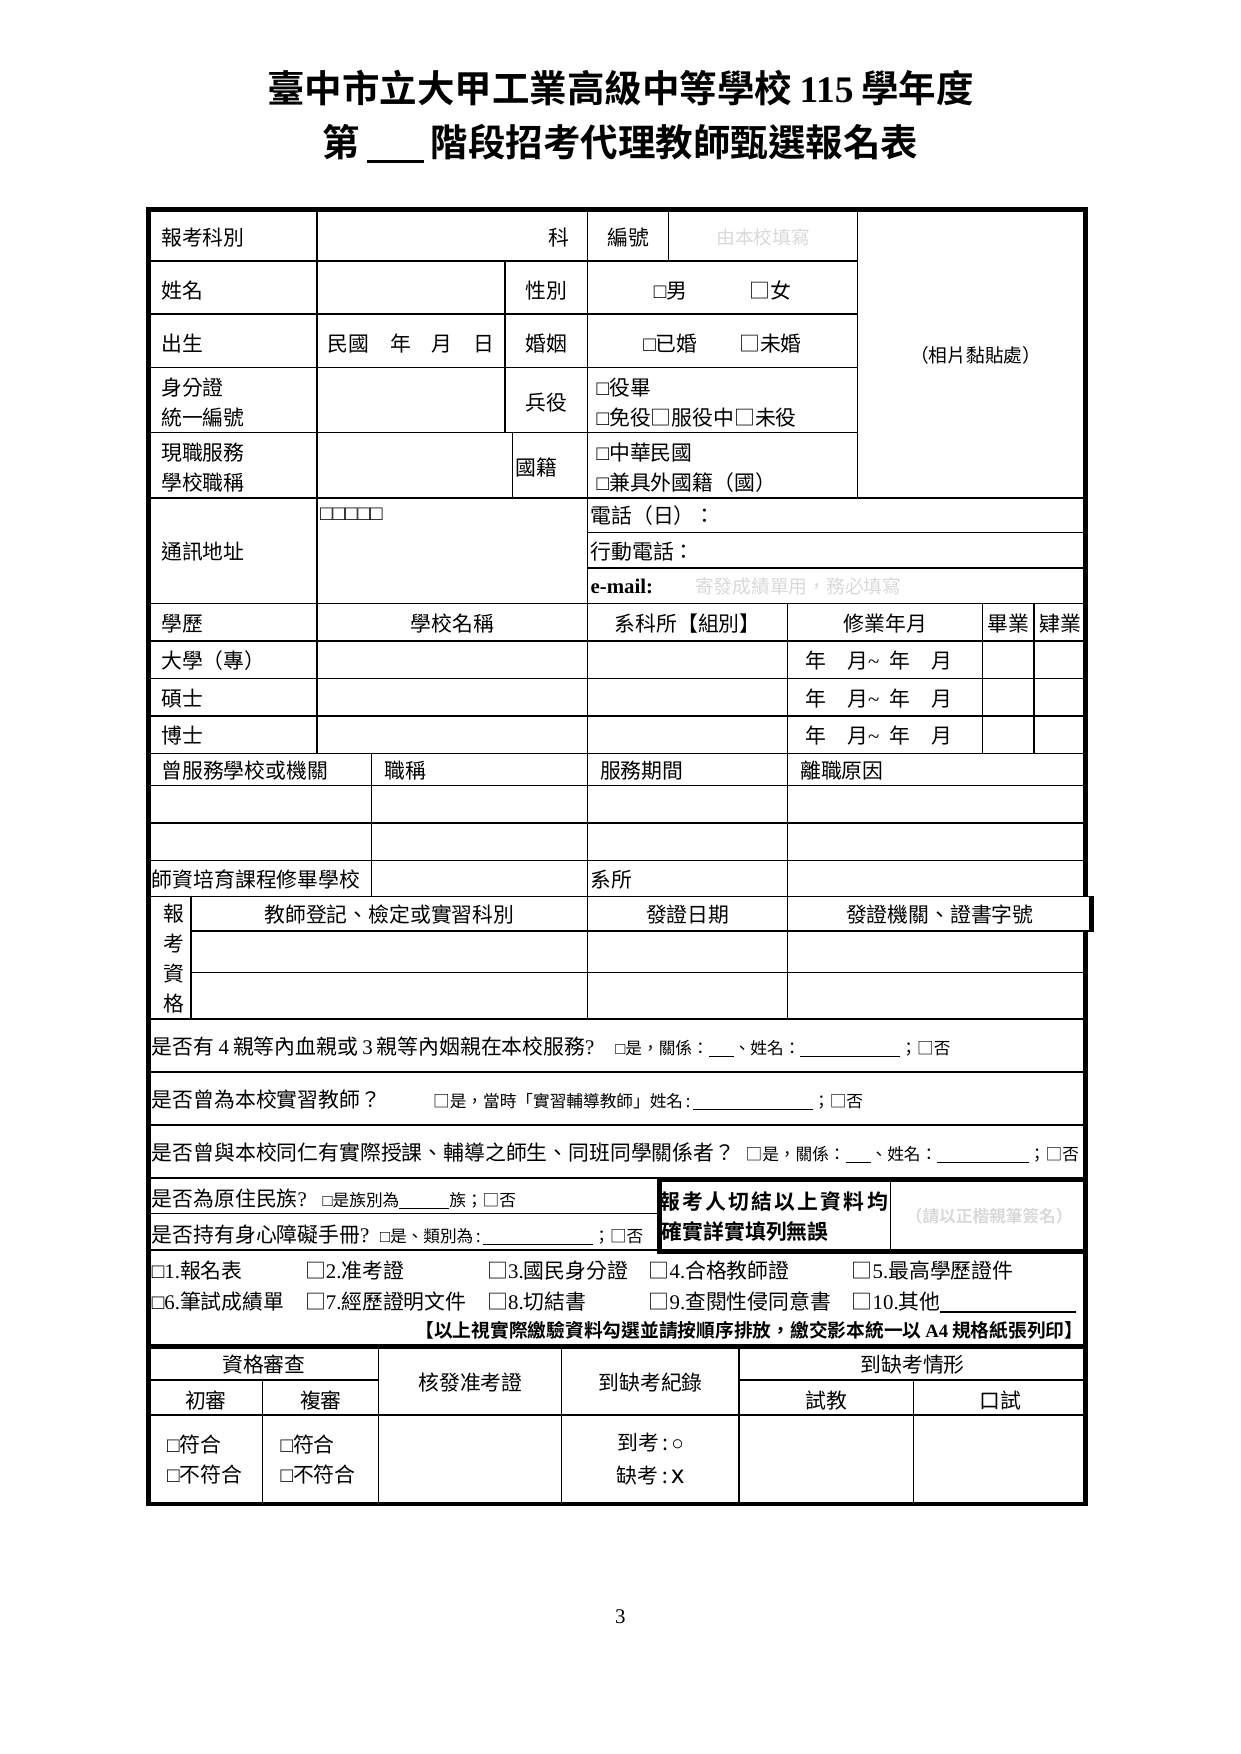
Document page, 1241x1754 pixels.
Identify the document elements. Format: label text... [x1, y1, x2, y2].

table_cell 性別 [506, 262, 587, 313]
table_cell □男 □女 [588, 262, 857, 313]
table_cell [151, 824, 371, 859]
table_cell 試教 [740, 1381, 913, 1414]
table_cell 年 月~ 年 月 [788, 679, 982, 715]
table_cell [983, 717, 1033, 753]
table_cell 學校名稱 [318, 604, 587, 640]
table_cell □□□□□ [318, 499, 587, 603]
table_cell 修業年月 [788, 604, 982, 640]
table_cell 學歷 [151, 604, 316, 640]
table_cell 兵役 [506, 368, 587, 432]
table_cell 系科所【組別】 [588, 604, 787, 640]
table_cell [588, 824, 787, 859]
table_cell 年 月~ 年 月 [788, 642, 982, 678]
table_cell 教師登記、檢定或實習科別 [192, 897, 587, 930]
table_cell 民國 年 月 日 [318, 315, 504, 366]
text 臺中市立大甲工業高級中等學校115學年度 [148, 59, 1092, 113]
table_header 由本校填寫 [669, 212, 857, 260]
table_header 編號 [588, 212, 668, 260]
table_cell [588, 642, 787, 678]
table_cell 肄業 [1035, 604, 1083, 640]
table_header 報考科別 [151, 212, 316, 260]
table_cell 職稱 [372, 754, 587, 784]
table_cell [1035, 679, 1083, 715]
table_cell 是否有4親等內血親或3親等內姻親在本校服務? □是，關係： 、姓名： ；□否 [151, 1020, 1083, 1071]
table_cell 博士 [151, 717, 316, 753]
table_cell 碩士 [151, 679, 316, 715]
table_cell 初審 [151, 1381, 262, 1414]
table_cell [318, 642, 587, 678]
table_cell 報考人切結以上資料均確實詳實填列無誤 [662, 1182, 890, 1249]
table_cell [318, 262, 504, 313]
table_cell 行動電話： [588, 533, 1083, 567]
table_cell [588, 717, 787, 753]
table_cell [192, 932, 587, 972]
table_cell 發證機關、證書字號 [788, 897, 1089, 930]
table_cell 通訊地址 [151, 499, 316, 603]
table_cell 到缺考紀錄 [562, 1349, 738, 1414]
table_header 科 [318, 212, 587, 260]
table_cell 複審 [263, 1381, 378, 1414]
table_cell □已婚 □未婚 [588, 315, 857, 366]
table_cell 離職原因 [788, 754, 1083, 784]
table_cell [372, 861, 587, 896]
table_cell 現職服務 學校職稱 [151, 433, 316, 497]
table_cell 曾服務學校或機關 [151, 754, 371, 784]
table_cell [151, 786, 371, 822]
table_cell 是否曾為本校實習教師？ □是，當時「實習輔導教師」姓名: ；□否 [151, 1073, 1083, 1124]
table_cell 系所 [588, 861, 787, 896]
table_cell [192, 973, 587, 1018]
table_cell [1035, 717, 1083, 753]
text 第 階段招考代理教師甄選報名表 [148, 113, 1092, 168]
table_cell [372, 824, 587, 859]
table_cell [983, 679, 1033, 715]
table_cell □符合 □不符合 [151, 1416, 262, 1501]
table_cell 是否曾與本校同仁有實際授課、輔導之師生、同班同學關係者？ □是，關係： 、姓名： ；□否 [151, 1126, 1083, 1177]
table_cell [740, 1416, 913, 1501]
table_cell 大學（專） [151, 642, 316, 678]
table_header （相片黏貼處） [858, 212, 1083, 497]
table_cell [788, 861, 1083, 896]
table_cell □役畢 □免役□服役中□未役 [588, 368, 857, 432]
table_cell 婚姻 [506, 315, 587, 366]
table_cell [318, 679, 587, 715]
table_cell 核發准考證 [379, 1349, 561, 1414]
table_cell 出生 [151, 315, 316, 366]
table_cell 服務期間 [588, 754, 787, 784]
table_cell [788, 786, 1083, 822]
table_cell [788, 973, 1083, 1018]
table_cell [788, 932, 1083, 972]
table_cell （請以正楷親筆簽名） [891, 1182, 1083, 1249]
table_cell [588, 932, 787, 972]
table_cell [588, 679, 787, 715]
table_cell 報考資格 [151, 897, 190, 1018]
table_cell □中華民國 □兼具外國籍（國） [588, 433, 857, 497]
table_cell 畢業 [983, 604, 1033, 640]
table_cell [788, 824, 1083, 859]
table_cell 國籍 [513, 433, 587, 497]
table_cell 師資培育課程修畢學校 [151, 861, 371, 896]
table_cell 年 月~ 年 月 [788, 717, 982, 753]
table_cell 資格審查 [151, 1349, 378, 1379]
table_cell [318, 368, 504, 432]
table_cell [318, 433, 512, 497]
table_cell [588, 973, 787, 1018]
table_cell 到缺考情形 [740, 1349, 1083, 1379]
table_cell 到考:○ 缺考:x [562, 1416, 738, 1501]
table_cell 是否持有身心障礙手冊? □是、類別為: ；□否 [151, 1214, 657, 1249]
table_cell 身分證 統一編號 [151, 368, 316, 432]
table_cell e-mail: 寄發成績單用，務必填寫 [588, 569, 1083, 603]
table_cell [318, 717, 587, 753]
table_cell [372, 786, 587, 822]
table_cell [914, 1416, 1083, 1501]
table_cell [588, 786, 787, 822]
table_cell 姓名 [151, 262, 316, 313]
table_cell 是否為原住民族? □是族別為 族；□否 [151, 1179, 657, 1213]
table_cell 電話（日）： [588, 499, 1083, 531]
table_cell 發證日期 [588, 897, 787, 930]
table_cell [983, 642, 1033, 678]
table_cell □1.報名表 □2.准考證 □3.國民身分證 □4.合格教師證 □5.最高學歷證件 □6.筆試成績單 □7.經歷證明文件 □8.切結書 □9.查閱性侵同意書 □10.其他 【以上視實際繳驗資料勾選並請按順序排放，繳交影本統一以A4規格紙張列印】 [151, 1251, 1083, 1343]
table_cell 口試 [914, 1381, 1083, 1414]
table_cell [379, 1416, 561, 1501]
table_cell [1035, 642, 1083, 678]
table_cell □符合 □不符合 [263, 1416, 378, 1501]
